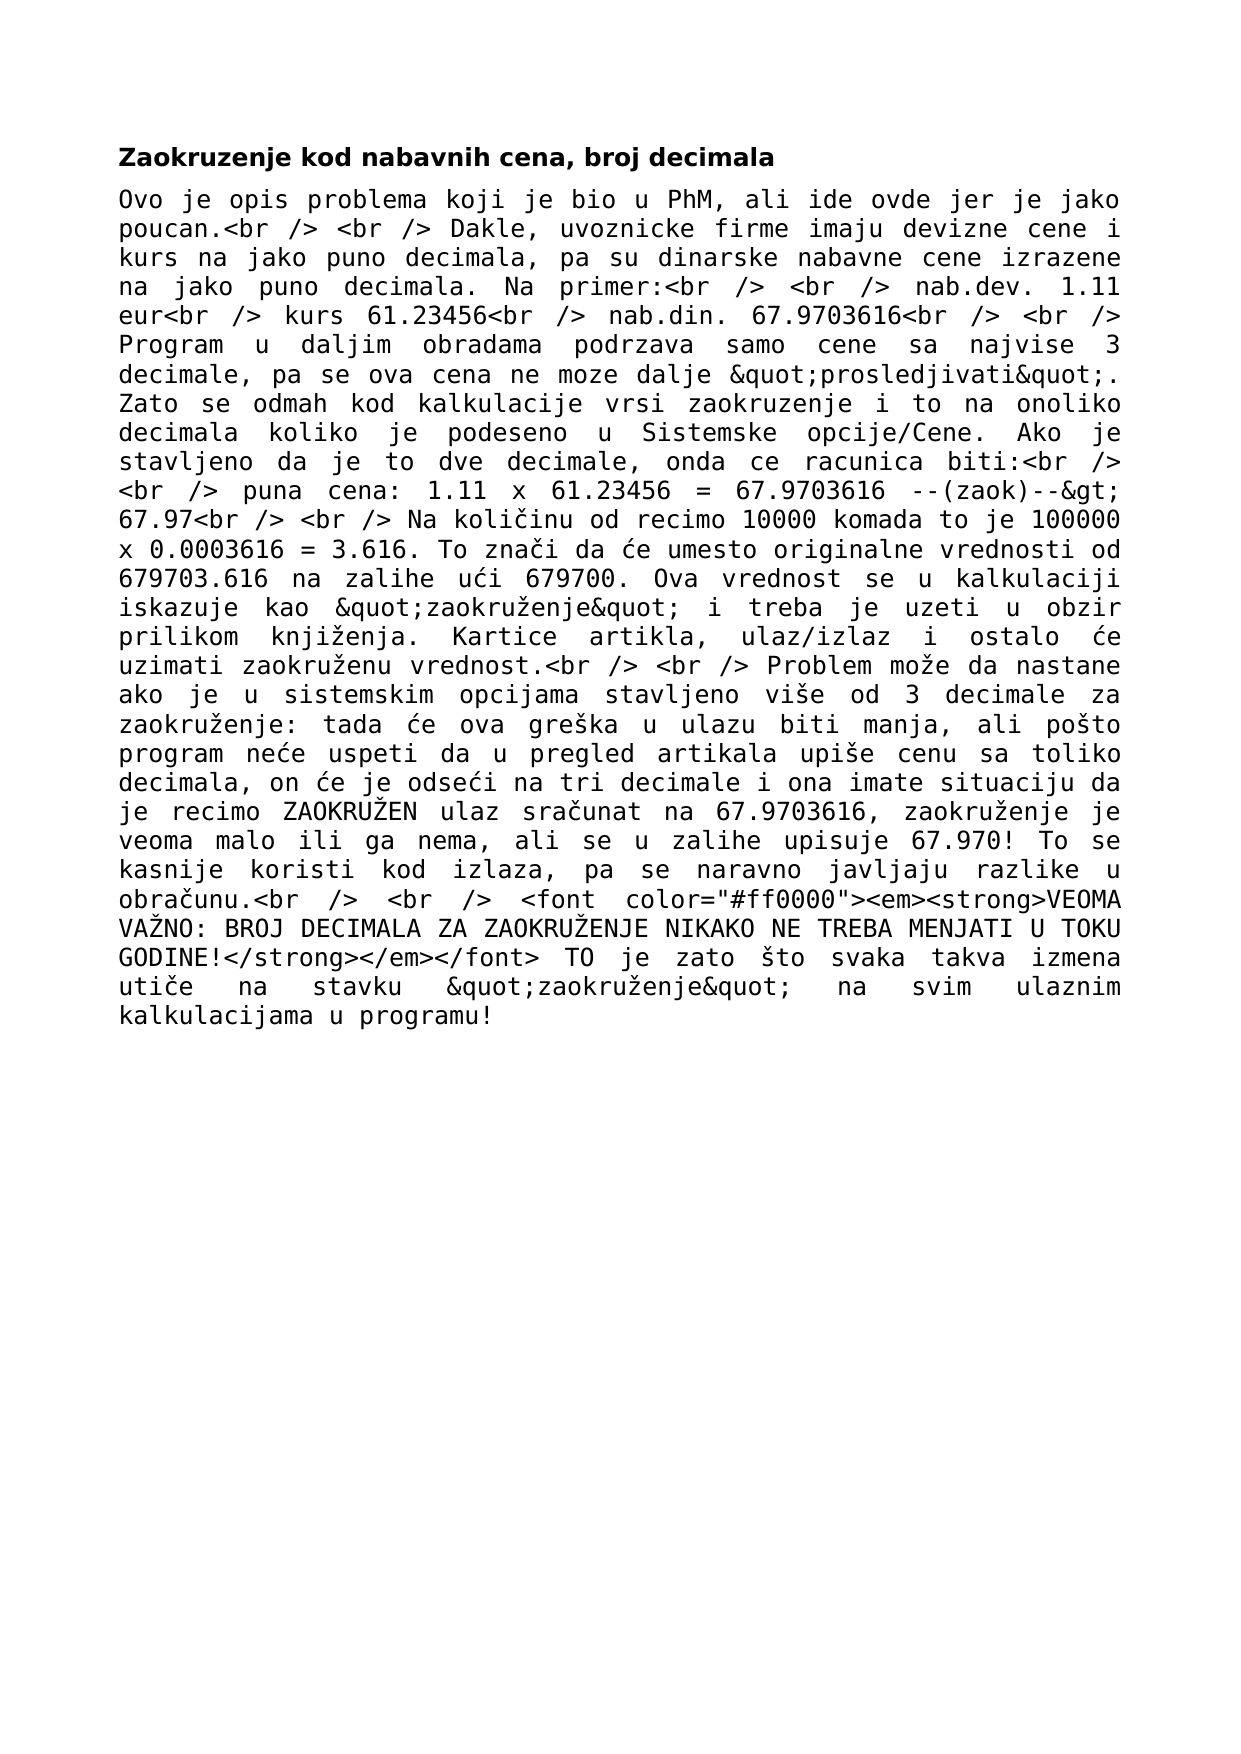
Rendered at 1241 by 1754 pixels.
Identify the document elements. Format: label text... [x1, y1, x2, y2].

subtitle Zaokruzenje kod nabavnih cena, broj decimala [118, 143, 1122, 172]
text Ovo je opis problema koji je bio u PhM, ali ide ovde jer je jako poucan.<br /> <br /> Dakle, uvoznicke firme imaju devizne cene i kurs na jako puno decimala, pa su dinarske nabavne cene izrazene na jako puno decimala. Na primer:<br /> <br /> nab.dev. 1.11 eur<br /> kurs 61.23456<br /> nab.din. 67.9703616<br /> <br /> Program u daljim obradama podrzava samo cene sa najvise 3 decimale, pa se ova cena ne moze dalje &quot;prosledjivati&quot;. Zato se odmah kod kalkulacije vrsi zaokruzenje i to na onoliko decimala koliko je podeseno u Sistemske opcije/Cene. Ako je stavljeno da je to dve decimale, onda ce racunica biti:<br /> <br /> puna cena: 1.11 x 61.23456 = 67.9703616 --(zaok)--&gt; 67.97<br /> <br /> Na količinu od recimo 10000 komada to je 100000 x 0.0003616 = 3.616. To znači da će umesto originalne vrednosti od 679703.616 na zalihe ući 679700. Ova vrednost se u kalkulaciji iskazuje kao &quot;zaokruženje&quot; i treba je uzeti u obzir prilikom knjiženja. Kartice artikla, ulaz/izlaz i ostalo će uzimati zaokruženu vrednost.<br /> <br /> Problem može da nastane ako je u sistemskim opcijama stavljeno više od 3 decimale za zaokruženje: tada će ova greška u ulazu biti manja, ali pošto program neće uspeti da u pregled artikala upiše cenu sa toliko decimala, on će je odseći na tri decimale i ona imate situaciju da je recimo ZAOKRUŽEN ulaz sračunat na 67.9703616, zaokruženje je veoma malo ili ga nema, ali se u zalihe upisuje 67.970! To se kasnije koristi kod izlaza, pa se naravno javljaju razlike u obračunu.<br /> <br /> <font color="#ff0000"><em><strong>VEOMA VAŽNO: BROJ DECIMALA ZA ZAOKRUŽENJE NIKAKO NE TREBA MENJATI U TOKU GODINE!</strong></em></font> TO je zato što svaka takva izmena utiče na stavku &quot;zaokruženje&quot; na svim ulaznim kalkulacijama u programu! [118, 185, 1122, 1031]
